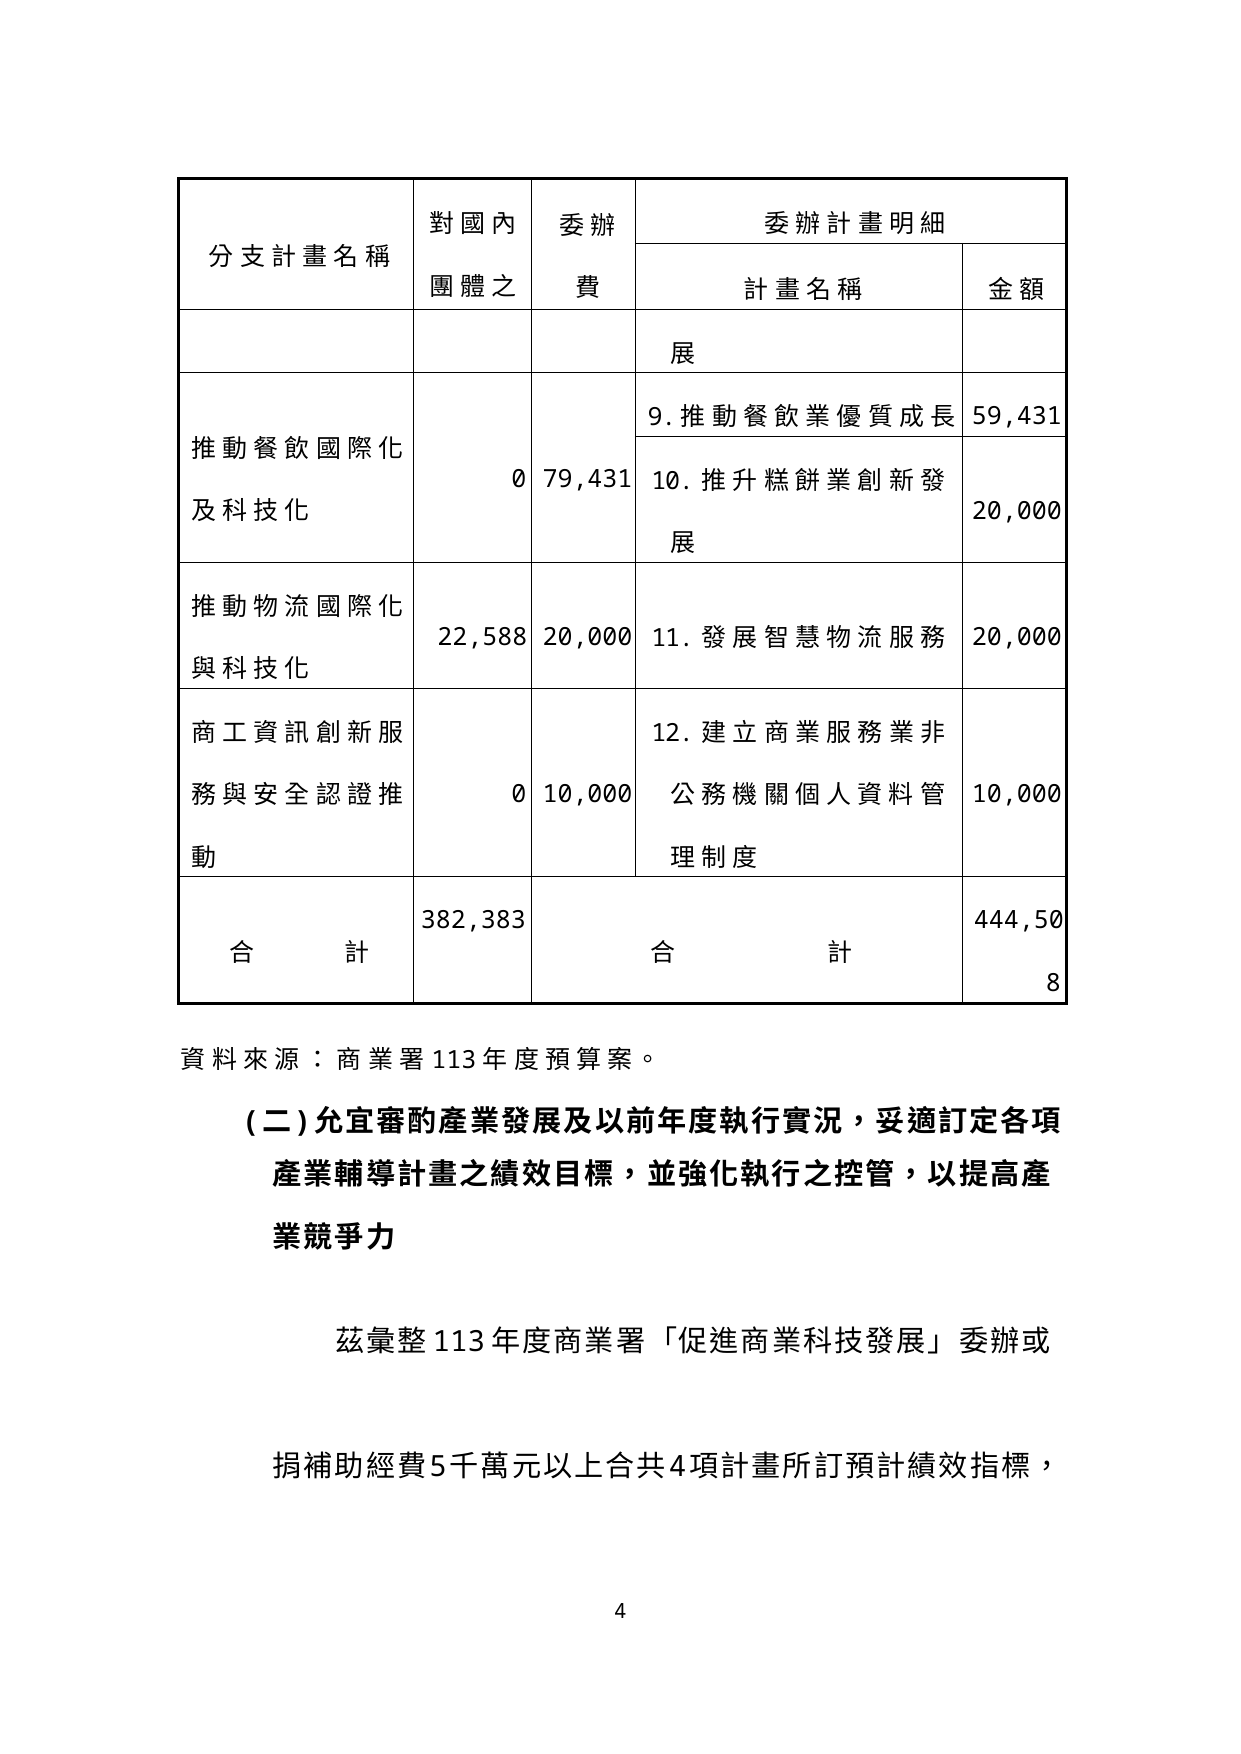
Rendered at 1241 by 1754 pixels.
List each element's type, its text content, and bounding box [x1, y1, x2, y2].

table_cell 20,000 [963, 437, 1065, 562]
table_cell 79,431 [532, 373, 635, 562]
table_cell 10.推升糕餅業創新發展 [636, 437, 962, 562]
table_cell 合 計 [532, 877, 962, 1002]
table_cell 商工資訊創新服務與安全認證推動 [180, 689, 413, 876]
table_cell 計畫名稱 [636, 244, 962, 308]
table_header 分支計畫名稱 [180, 180, 413, 308]
table_cell 12.建立商業服務業非公務機關個人資料管理制度 [636, 689, 962, 876]
table_cell 0 [414, 373, 531, 562]
table_cell 10,000 [532, 689, 635, 876]
text 茲彙整113年度商業署「促進商業科技發展」委辦或捐補助經費5千萬元以上合共4項計畫所訂預計績效指標， [266, 1255, 1063, 1505]
table_cell 推動物流國際化與科技化 [180, 563, 413, 688]
table_cell 展 [636, 310, 962, 372]
table_cell 22,588 [414, 563, 531, 688]
table_cell 444,508 [963, 877, 1065, 1002]
table_cell 合 計 [180, 877, 413, 1002]
table_cell 20,000 [532, 563, 635, 688]
table_cell 20,000 [963, 563, 1065, 688]
text 資料來源：商業署113年度預算案。 [177, 1005, 1063, 1068]
table_header 委辦費 [532, 180, 635, 308]
table_cell 推動餐飲國際化及科技化 [180, 373, 413, 562]
table_cell 9.推動餐飲業優質成長 [636, 373, 962, 436]
table_cell 0 [414, 689, 531, 876]
table_cell [532, 310, 635, 372]
table_header 對國內團體之捐助 [414, 180, 531, 308]
table_cell 11.發展智慧物流服務 [636, 563, 962, 688]
text (二)允宜審酌產業發展及以前年度執行實況，妥適訂定各項產業輔導計畫之績效目標，並強化執行之控管，以提高產業競爭力 [236, 1068, 1063, 1255]
table_cell 382,383 [414, 877, 531, 1002]
table_cell [180, 310, 413, 372]
table_header 委辦計畫明細 [636, 180, 1065, 243]
table_cell 10,000 [963, 689, 1065, 876]
table_cell 326,772 [414, 310, 531, 372]
table_cell 59,431 [963, 373, 1065, 436]
table_cell 金額 [963, 244, 1065, 308]
table_cell [963, 310, 1065, 372]
